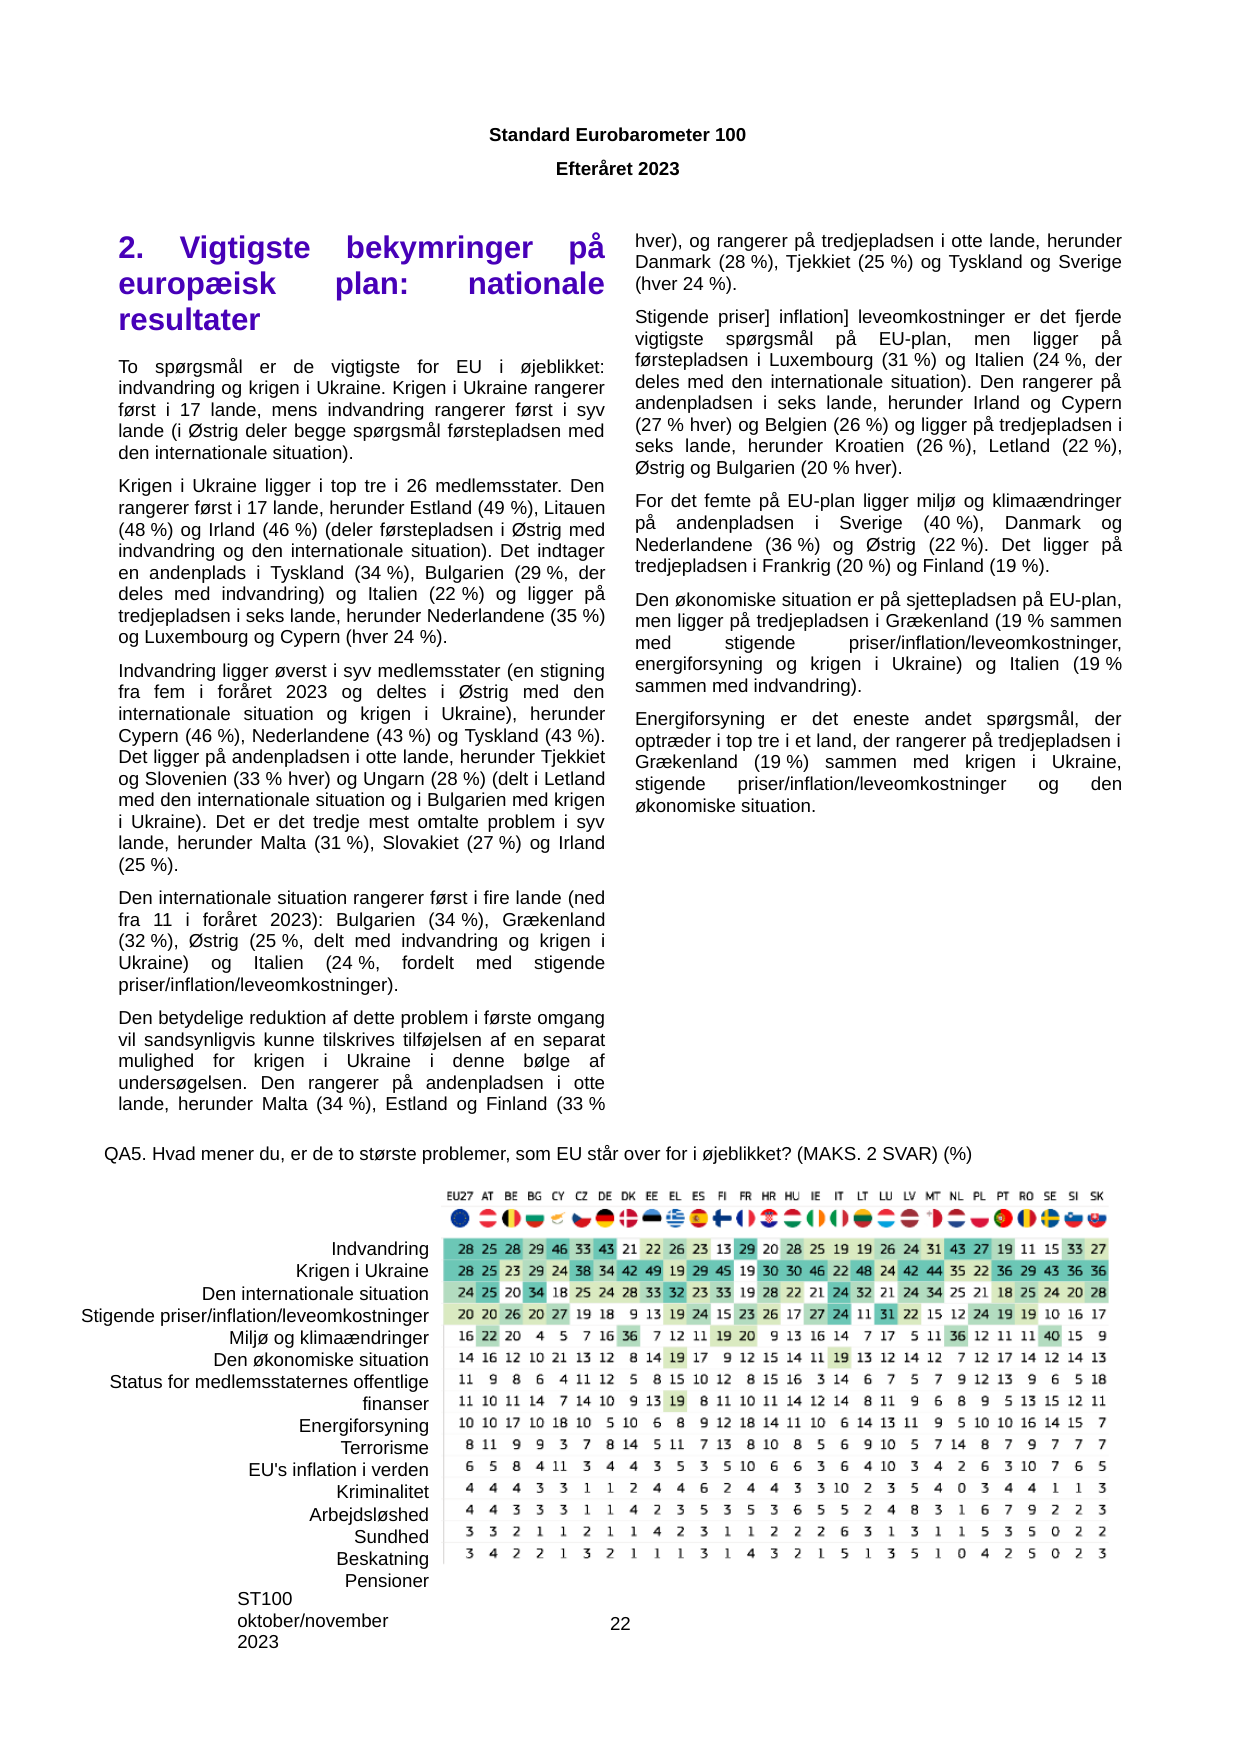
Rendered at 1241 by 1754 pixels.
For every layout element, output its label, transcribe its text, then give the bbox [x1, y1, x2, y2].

text Stigende priser] inflation] leveomkostninger er det fjerde vigtigste spørgsmål på EU-plan, men ligger på førstepladsen i Luxembourg (31 %) og Italien (24 %, der deles med den internationale situation). Den rangerer på andenpladsen i seks lande, herunder Irland og Cypern (27 % hver) og Belgien (26 %) og ligger på tredjepladsen i seks lande, herunder Kroatien (26 %), Letland (22 %), Østrig og Bulgarien (20 % hver). [635, 306, 1122, 478]
text Den økonomiske situation er på sjettepladsen på EU-plan, men ligger på tredjepladsen i Grækenland (19 % sammen med stigende priser/inflation/leveomkostninger, energiforsyning og krigen i Ukraine) og Italien (19 % sammen med indvandring). [635, 588, 1122, 696]
text Krigen i Ukraine ligger i top tre i 26 medlemsstater. Den rangerer først i 17 lande, herunder Estland (49 %), Litauen (48 %) og Irland (46 %) (deler førstepladsen i Østrig med indvandring og den internationale situation). Det indtager en andenplads i Tyskland (34 %), Bulgarien (29 %, der deles med indvandring) og Italien (22 %) og ligger på tredjepladsen i seks lande, herunder Nederlandene (35 %) og Luxembourg og Cypern (hver 24 %). [118, 475, 605, 648]
subtitle 2. Vigtigste bekymringer på europæisk plan: nationale resultater [118, 229, 605, 337]
text Den betydelige reduktion af dette problem i første omgang vil sandsynligvis kunne tilskrives tilføjelsen af en separat mulighed for krigen i Ukraine i denne bølge af undersøgelsen. Den rangerer på andenpladsen i otte lande, herunder Malta (34 %), Estland og Finland (33 % [118, 1007, 605, 1115]
text For det femte på EU-plan ligger miljø og klimaændringer på andenpladsen i Sverige (40 %), Danmark og Nederlandene (36 %) og Østrig (22 %). Det ligger på tredjepladsen i Frankrig (20 %) og Finland (19 %). [635, 490, 1122, 577]
text Indvandring ligger øverst i syv medlemsstater (en stigning fra fem i foråret 2023 og deltes i Østrig med den internationale situation og krigen i Ukraine), herunder Cypern (46 %), Nederlandene (43 %) og Tyskland (43 %). Det ligger på andenpladsen i otte lande, herunder Tjekkiet og Slovenien (33 % hver) og Ungarn (28 %) (delt i Letland med den internationale situation og i Bulgarien med krigen i Ukraine). Det er det tredje mest omtalte problem i syv lande, herunder Malta (31 %), Slovakiet (27 %) og Irland (25 %). [118, 660, 605, 875]
text To spørgsmål er de vigtigste for EU i øjeblikket: indvandring og krigen i Ukraine. Krigen i Ukraine rangerer først i 17 lande, mens indvandring rangerer først i syv lande (i Østrig deler begge spørgsmål førstepladsen med den internationale situation). [118, 356, 605, 463]
text Den internationale situation rangerer først i fire lande (ned fra 11 i foråret 2023): Bulgarien (34 %), Grækenland (32 %), Østrig (25 %, delt med indvandring og krigen i Ukraine) og Italien (24 %, fordelt med stigende priser/inflation/leveomkostninger). [118, 887, 605, 995]
text hver), og rangerer på tredjepladsen i otte lande, herunder Danmark (28 %), Tjekkiet (25 %) og Tyskland og Sverige (hver 24 %). [635, 229, 1122, 294]
picture [441, 1185, 1113, 1566]
text Energiforsyning er det eneste andet spørgsmål, der optræder i top tre i et land, der rangerer på tredjepladsen i Grækenland (19 %) sammen med krigen i Ukraine, stigende priser/inflation/leveomkostninger og den økonomiske situation. [635, 708, 1122, 816]
